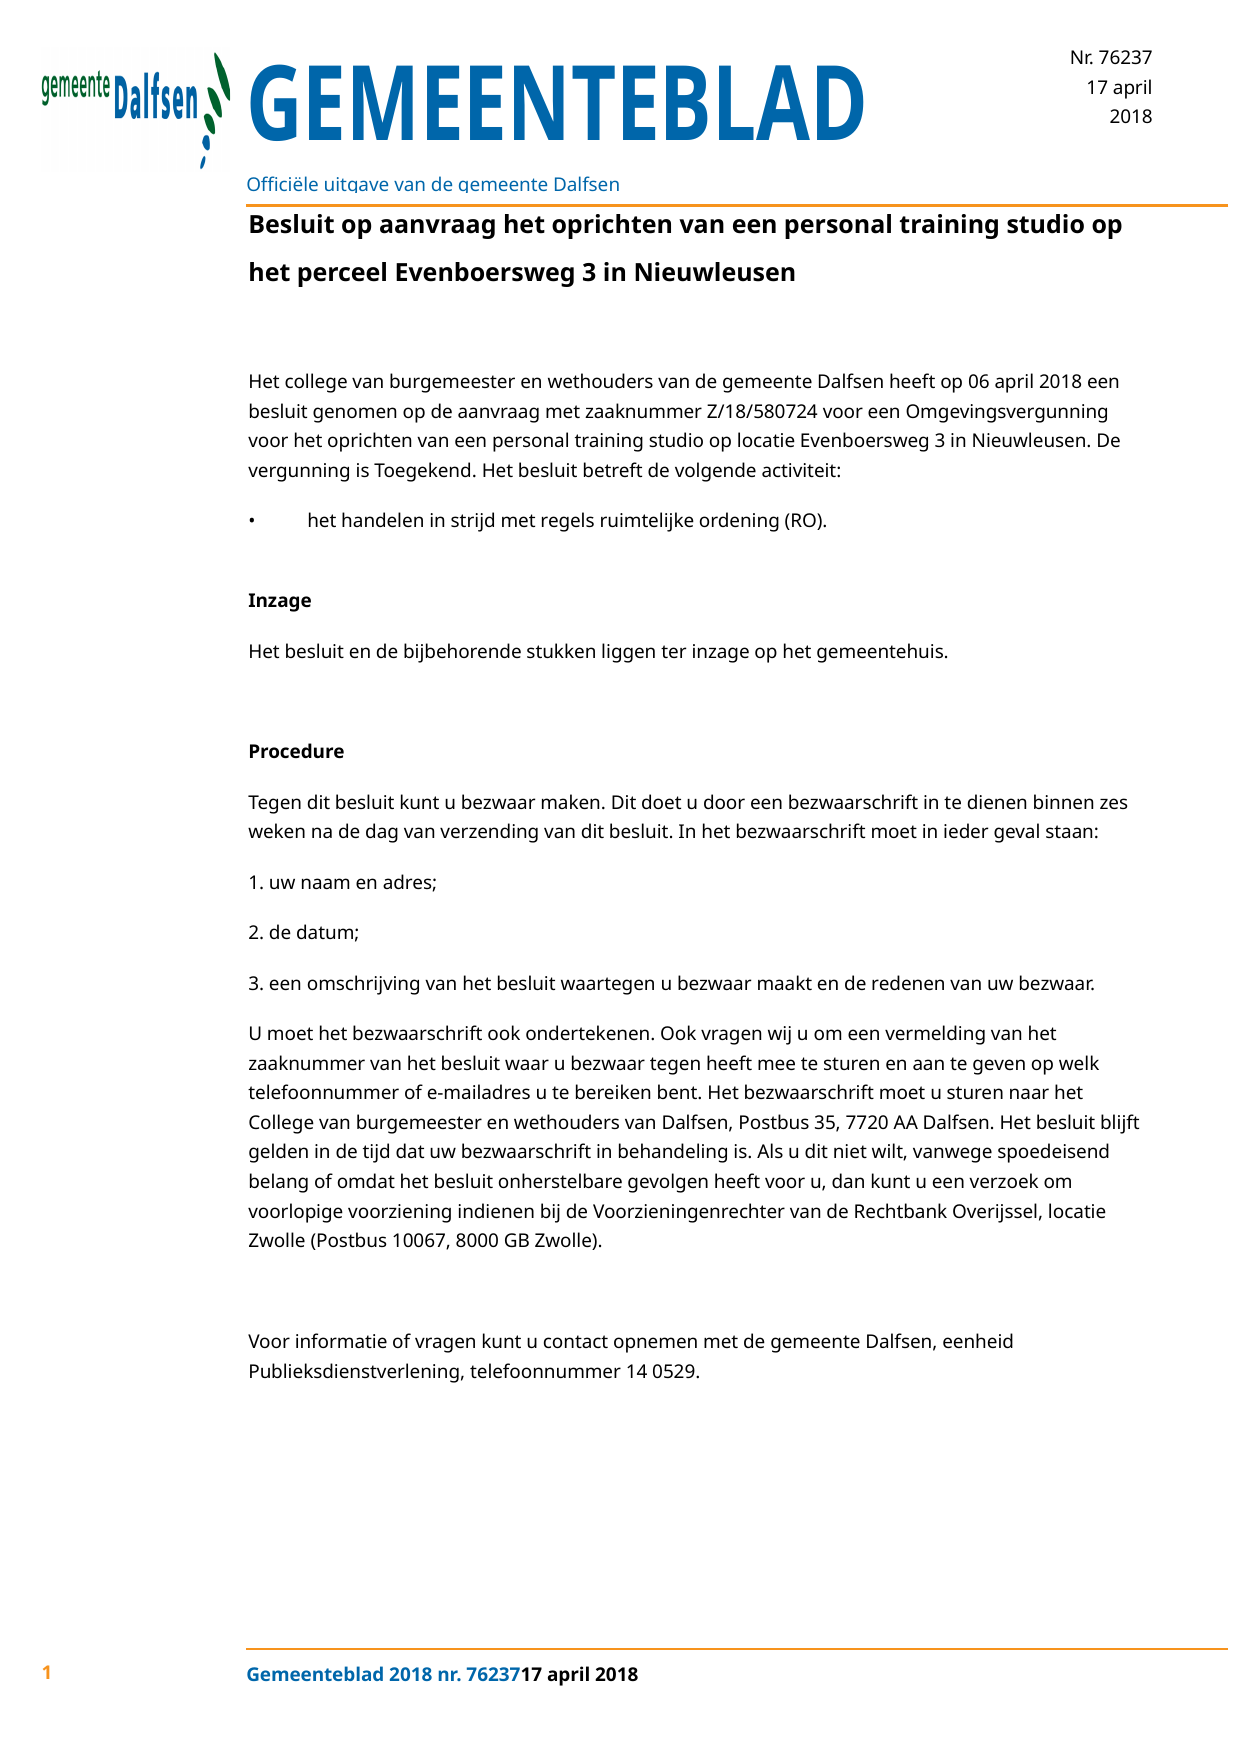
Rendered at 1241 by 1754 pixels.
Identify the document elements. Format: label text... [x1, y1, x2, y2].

text Tegen dit besluit kunt u bezwaar maken. Dit doet u door een bezwaarschrift in te dienen binnen zes weken na de dag van verzending van dit besluit. In het bezwaarschrift moet in ieder geval staan: [248, 789, 1152, 844]
text Het college van burgemeester en wethouders van de gemeente Dalfsen heeft op 06 april 2018 een besluit genomen op de aanvraag met zaaknummer Z/18/580724 voor een Omgevingsvergunning voor het oprichten van een personal training studio op locatie Evenboersweg 3 in Nieuwleusen. De vergunning is Toegekend. Het besluit betreft de volgende activiteit: [248, 368, 1152, 483]
text Inzage [248, 587, 1152, 613]
text Voor informatie of vragen kunt u contact opnemen met de gemeente Dalfsen, eenheid Publieksdienstverlening, telefoonnummer 14 0529. [248, 1328, 1152, 1384]
list het handelen in strijd met regels ruimtelijke ordening (RO). [248, 507, 1152, 533]
text U moet het bezwaarschrift ook ondertekenen. Ook vragen wij u om een vermelding van het zaaknummer van het besluit waar u bezwaar tegen heeft mee te sturen en aan te geven op welk telefoonnummer of e-mailadres u te bereiken bent. Het bezwaarschrift moet u sturen naar het College van burgemeester en wethouders van Dalfsen, Postbus 35, 7720 AA Dalfsen. Het besluit blijft gelden in de tijd dat uw bezwaarschrift in behandeling is. Als u dit niet wilt, vanwege spoedeisend belang of omdat het besluit onherstelbare gevolgen heeft voor u, dan kunt u een verzoek om voorlopige voorziening indienen bij de Voorzieningenrechter van de Rechtbank Overijssel, locatie Zwolle (Postbus 10067, 8000 GB Zwolle). [248, 1020, 1152, 1253]
text Procedure [248, 739, 1152, 764]
text Het besluit en de bijbehorende stukken liggen ter inzage op het gemeentehuis. [248, 638, 1152, 664]
picture [41, 47, 231, 172]
text 3. een omschrijving van het besluit waartegen u bezwaar maakt en de redenen van uw bezwaar. [248, 970, 1152, 996]
text 1. uw naam en adres; [248, 869, 1152, 895]
text 2. de datum; [248, 919, 1152, 945]
text Besluit op aanvraag het oprichten van een personal training studio op het perceel Evenboersweg 3 in Nieuwleusen [248, 207, 1152, 288]
